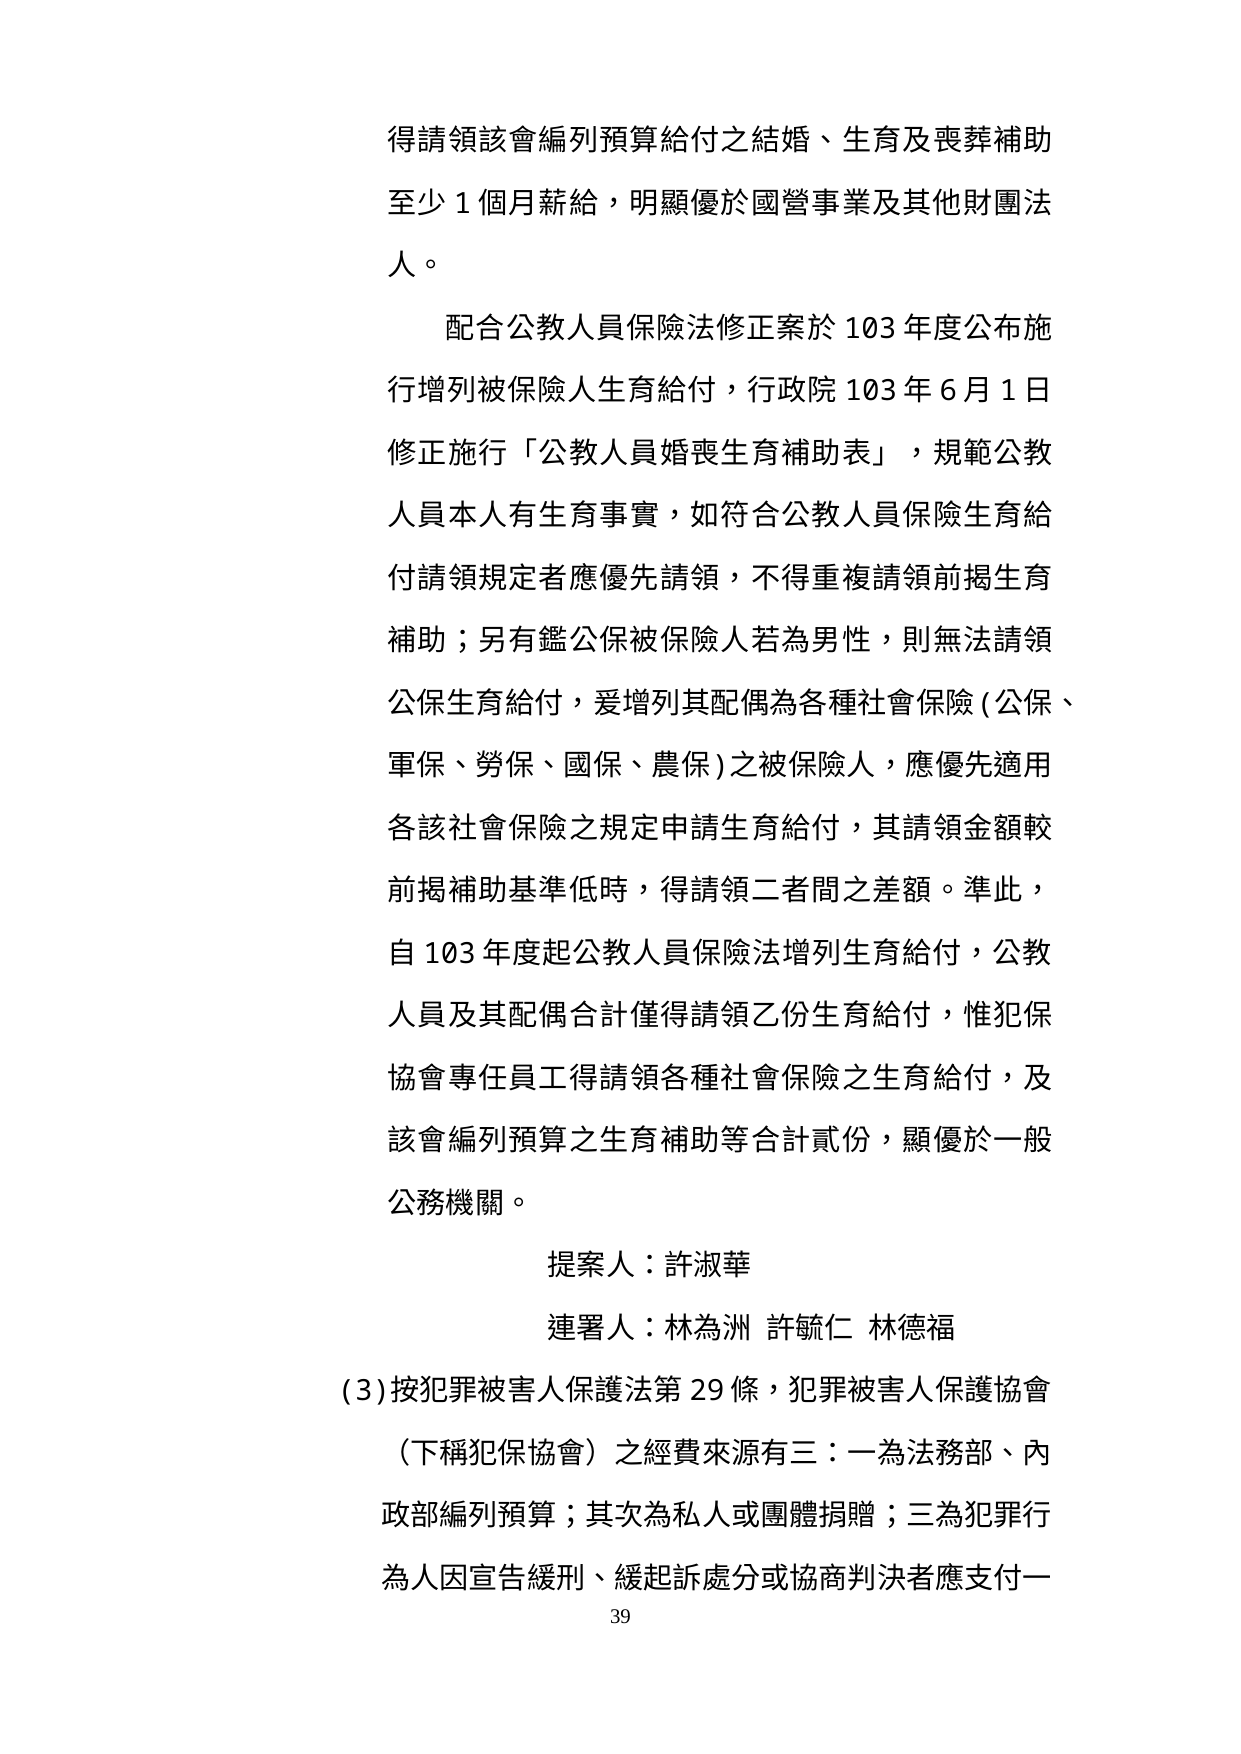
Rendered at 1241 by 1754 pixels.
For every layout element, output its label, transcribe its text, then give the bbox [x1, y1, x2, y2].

text 提案人：許淑華 [547, 1221, 1053, 1284]
text 配合公教人員保險法修正案於103年度公布施行增列被保險人生育給付，行政院103年6月1日修正施行「公教人員婚喪生育補助表」，規範公教人員本人有生育事實，如符合公教人員保險生育給付請領規定者應優先請領，不得重複請領前揭生育補助；另有鑑公保被保險人若為男性，則無法請領公保生育給付，爰增列其配偶為各種社會保險(公保、軍保、勞保、國保、農保)之被保險人，應優先適用各該社會保險之規定申請生育給付，其請領金額較前揭補助基準低時，得請領二者間之差額。準此，自103年度起公教人員保險法增列生育給付，公教人員及其配偶合計僅得請領乙份生育給付，惟犯保協會專任員工得請領各種社會保險之生育給付，及該會編列預算之生育補助等合計貳份，顯優於一般公務機關。 [387, 284, 1053, 1221]
text 得請領該會編列預算給付之結婚、生育及喪葬補助至少1個月薪給，明顯優於國營事業及其他財團法人。 [387, 96, 1053, 284]
text (3)按犯罪被害人保護法第29條，犯罪被害人保護協會（下稱犯保協會）之經費來源有三：一為法務部、內政部編列預算；其次為私人或團體捐贈；三為犯罪行為人因宣告緩刑、緩起訴處分或協商判決者應支付一 [337, 1346, 1053, 1596]
text 連署人：林為洲 許毓仁 林德福 [547, 1284, 1053, 1346]
